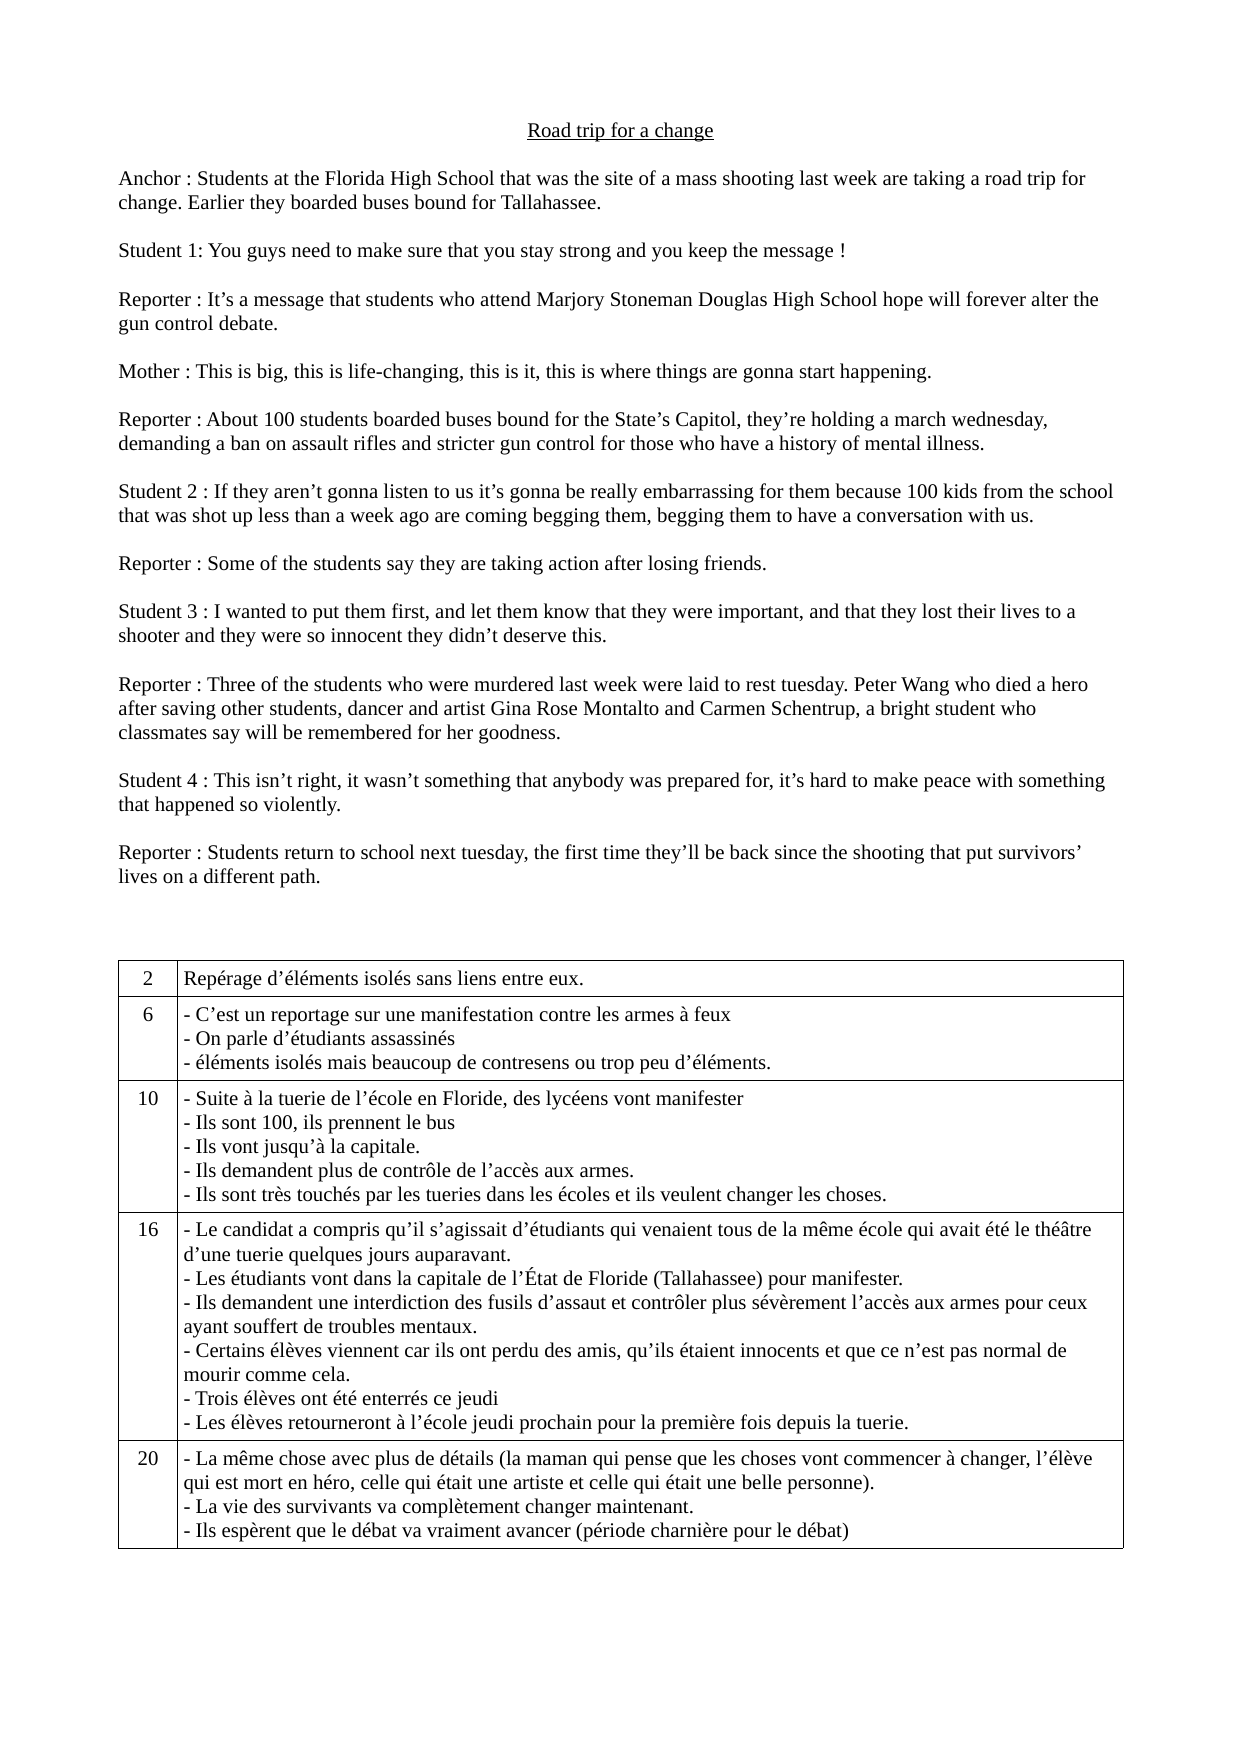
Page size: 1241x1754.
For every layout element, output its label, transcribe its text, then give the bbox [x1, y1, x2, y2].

text Student 3 : I wanted to put them first, and let them know that they were important, and that they lost their lives to a shooter and they were so innocent they didn’t deserve this. [118, 599, 1122, 647]
text Road trip for a change [118, 118, 1122, 142]
text Student 2 : If they aren’t gonna listen to us it’s gonna be really embarrassing for them because 100 kids from the school that was shot up less than a week ago are coming begging them, begging them to have a conversation with us. [118, 479, 1122, 527]
text Anchor : Students at the Florida High School that was the site of a mass shooting last week are taking a road trip for change. Earlier they boarded buses bound for Tallahassee. [118, 166, 1122, 214]
text Reporter : It’s a message that students who attend Marjory Stoneman Douglas High School hope will forever alter the gun control debate. [118, 287, 1122, 335]
table_header Repérage d’éléments isolés sans liens entre eux. [178, 961, 1123, 996]
table_cell - Suite à la tuerie de l’école en Floride, des lycéens vont manifester - Ils sont 100, ils prennent le bus - Ils vont jusqu’à la capitale. - Ils demandent plus de contrôle de l’accès aux armes. - Ils sont très touchés par les tueries dans les écoles et ils veulent changer les choses. [178, 1081, 1123, 1212]
table_cell 10 [119, 1081, 177, 1212]
table_header 2 [119, 961, 177, 996]
table_cell 20 [119, 1441, 177, 1547]
text Reporter : About 100 students boarded buses bound for the State’s Capitol, they’re holding a march wednesday, demanding a ban on assault rifles and stricter gun control for those who have a history of mental illness. [118, 407, 1122, 455]
text Reporter : Three of the students who were murdered last week were laid to rest tuesday. Peter Wang who died a hero after saving other students, dancer and artist Gina Rose Montalto and Carmen Schentrup, a bright student who classmates say will be remembered for her goodness. [118, 672, 1122, 744]
table_cell - Le candidat a compris qu’il s’agissait d’étudiants qui venaient tous de la même école qui avait été le théâtre d’une tuerie quelques jours auparavant. - Les étudiants vont dans la capitale de l’État de Floride (Tallahassee) pour manifester. - Ils demandent une interdiction des fusils d’assaut et contrôler plus sévèrement l’accès aux armes pour ceux ayant souffert de troubles mentaux. - Certains élèves viennent car ils ont perdu des amis, qu’ils étaient innocents et que ce n’est pas normal de mourir comme cela. - Trois élèves ont été enterrés ce jeudi - Les élèves retourneront à l’école jeudi prochain pour la première fois depuis la tuerie. [178, 1213, 1123, 1440]
table_cell - C’est un reportage sur une manifestation contre les armes à feux - On parle d’étudiants assassinés - éléments isolés mais beaucoup de contresens ou trop peu d’éléments. [178, 997, 1123, 1080]
table_cell 16 [119, 1213, 177, 1440]
text Reporter : Students return to school next tuesday, the first time they’ll be back since the shooting that put survivors’ lives on a different path. [118, 840, 1122, 888]
text Mother : This is big, this is life-changing, this is it, this is where things are gonna start happening. [118, 359, 1122, 383]
text Student 1: You guys need to make sure that you stay strong and you keep the message ! [118, 238, 1122, 262]
text Student 4 : This isn’t right, it wasn’t something that anybody was prepared for, it’s hard to make peace with something that happened so violently. [118, 768, 1122, 816]
text Reporter : Some of the students say they are taking action after losing friends. [118, 551, 1122, 575]
table_cell - La même chose avec plus de détails (la maman qui pense que les choses vont commencer à changer, l’élève qui est mort en héro, celle qui était une artiste et celle qui était une belle personne). - La vie des survivants va complètement changer maintenant. - Ils espèrent que le débat va vraiment avancer (période charnière pour le débat) [178, 1441, 1123, 1547]
table_cell 6 [119, 997, 177, 1080]
